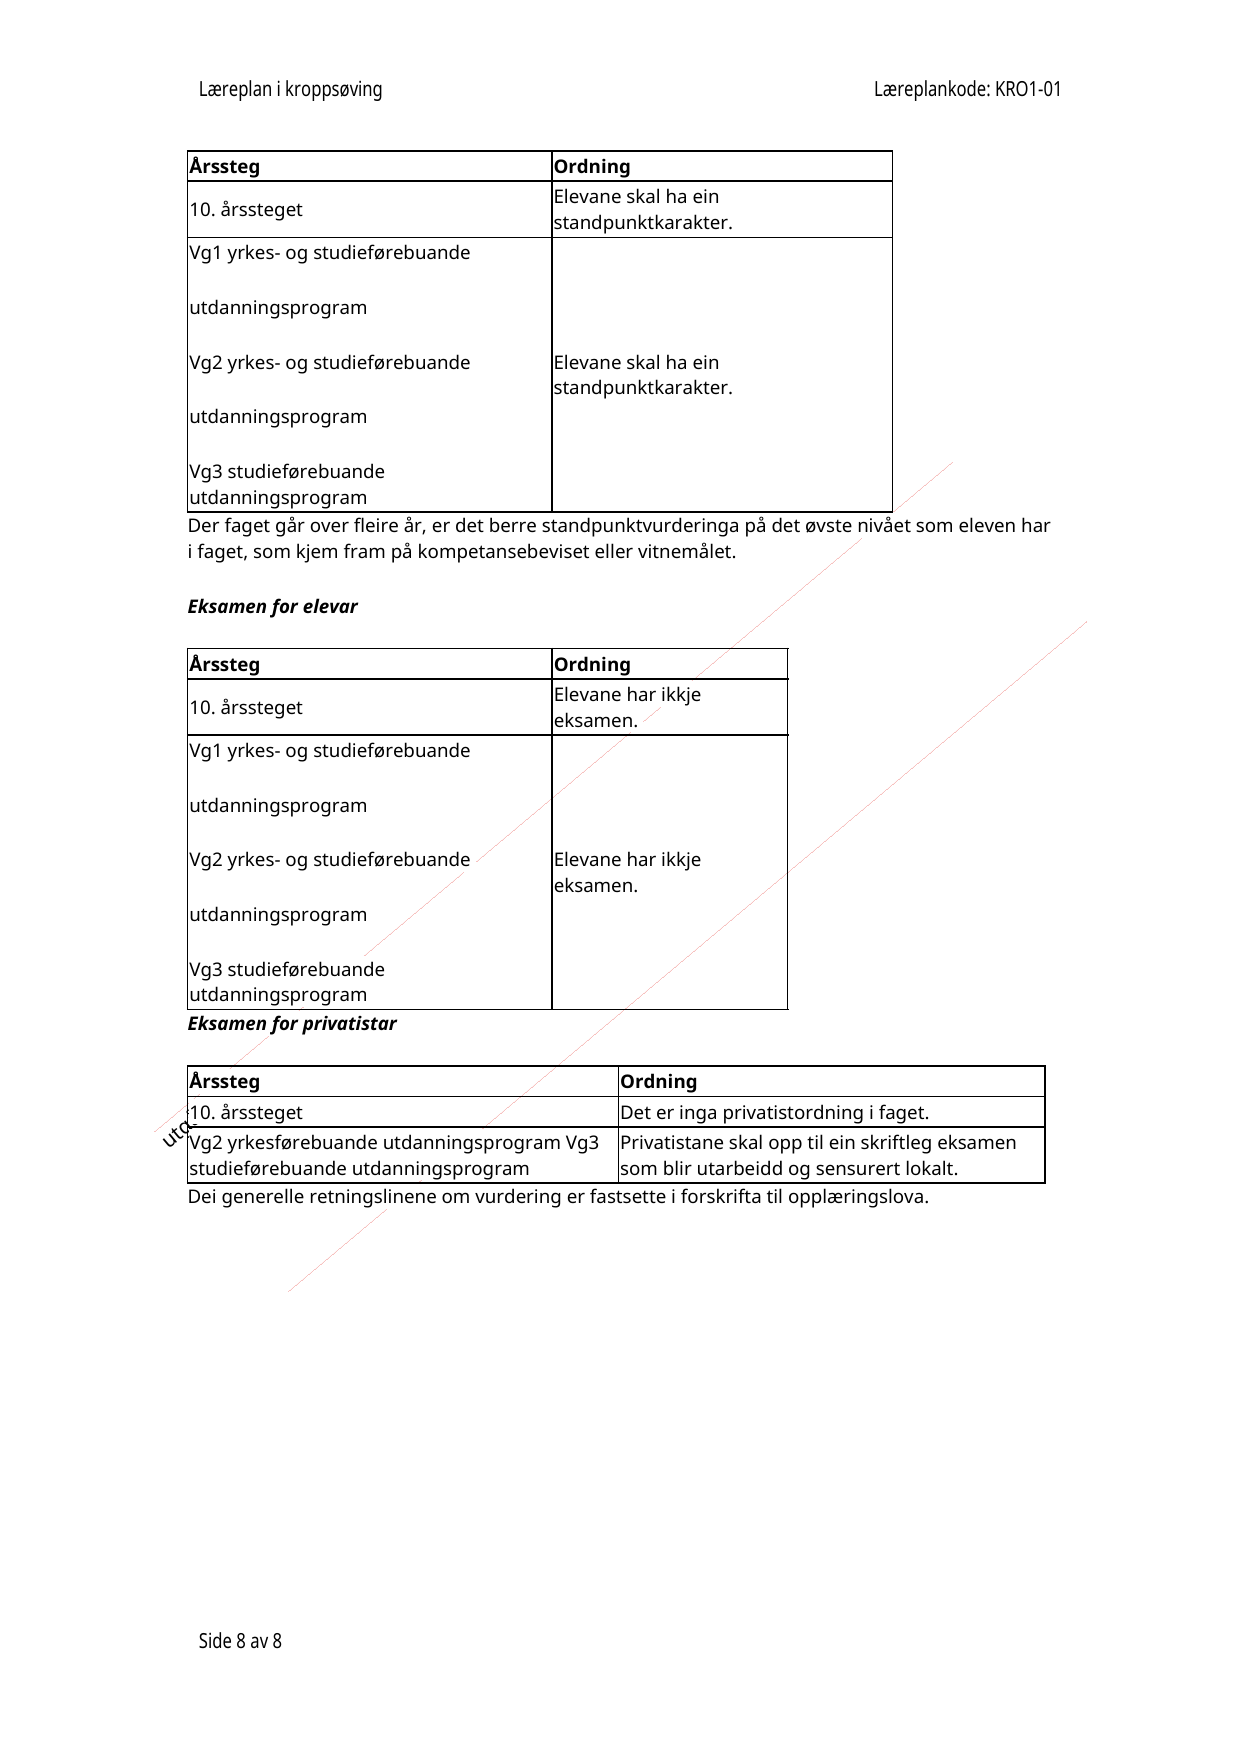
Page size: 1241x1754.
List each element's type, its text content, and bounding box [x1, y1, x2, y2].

text Der faget går over fleire år, er det berre standpunktvurderinga på det øvste nivået som eleven har i faget, som kjem fram på kompetansebeviset eller vitnemålet. [833, 513, 1053, 564]
table_cell Elevane har ikkje eksamen. [627, 874, 787, 1009]
text Eksamen for elevar [360, 593, 795, 618]
table_cell 10. årssteget [188, 182, 551, 236]
text Eksamen for privatistar [594, 1011, 1053, 1036]
table_cell Elevane skal ha ein standpunktkarakter. [553, 238, 892, 511]
table_cell Elevane har ikkje eksamen. [553, 736, 624, 796]
text Eksamen for elevar [768, 593, 1053, 618]
text Dei generelle retningslinene om vurdering er fastsette i forskrifta til opplæringslova. [929, 1184, 1053, 1209]
table_cell 10. årssteget [188, 680, 551, 734]
table_cell Elevane har ikkje eksamen. [553, 898, 756, 1009]
text Eksamen for privatistar [399, 1011, 621, 1036]
table_cell Elevane har ikkje eksamen. [553, 736, 787, 873]
